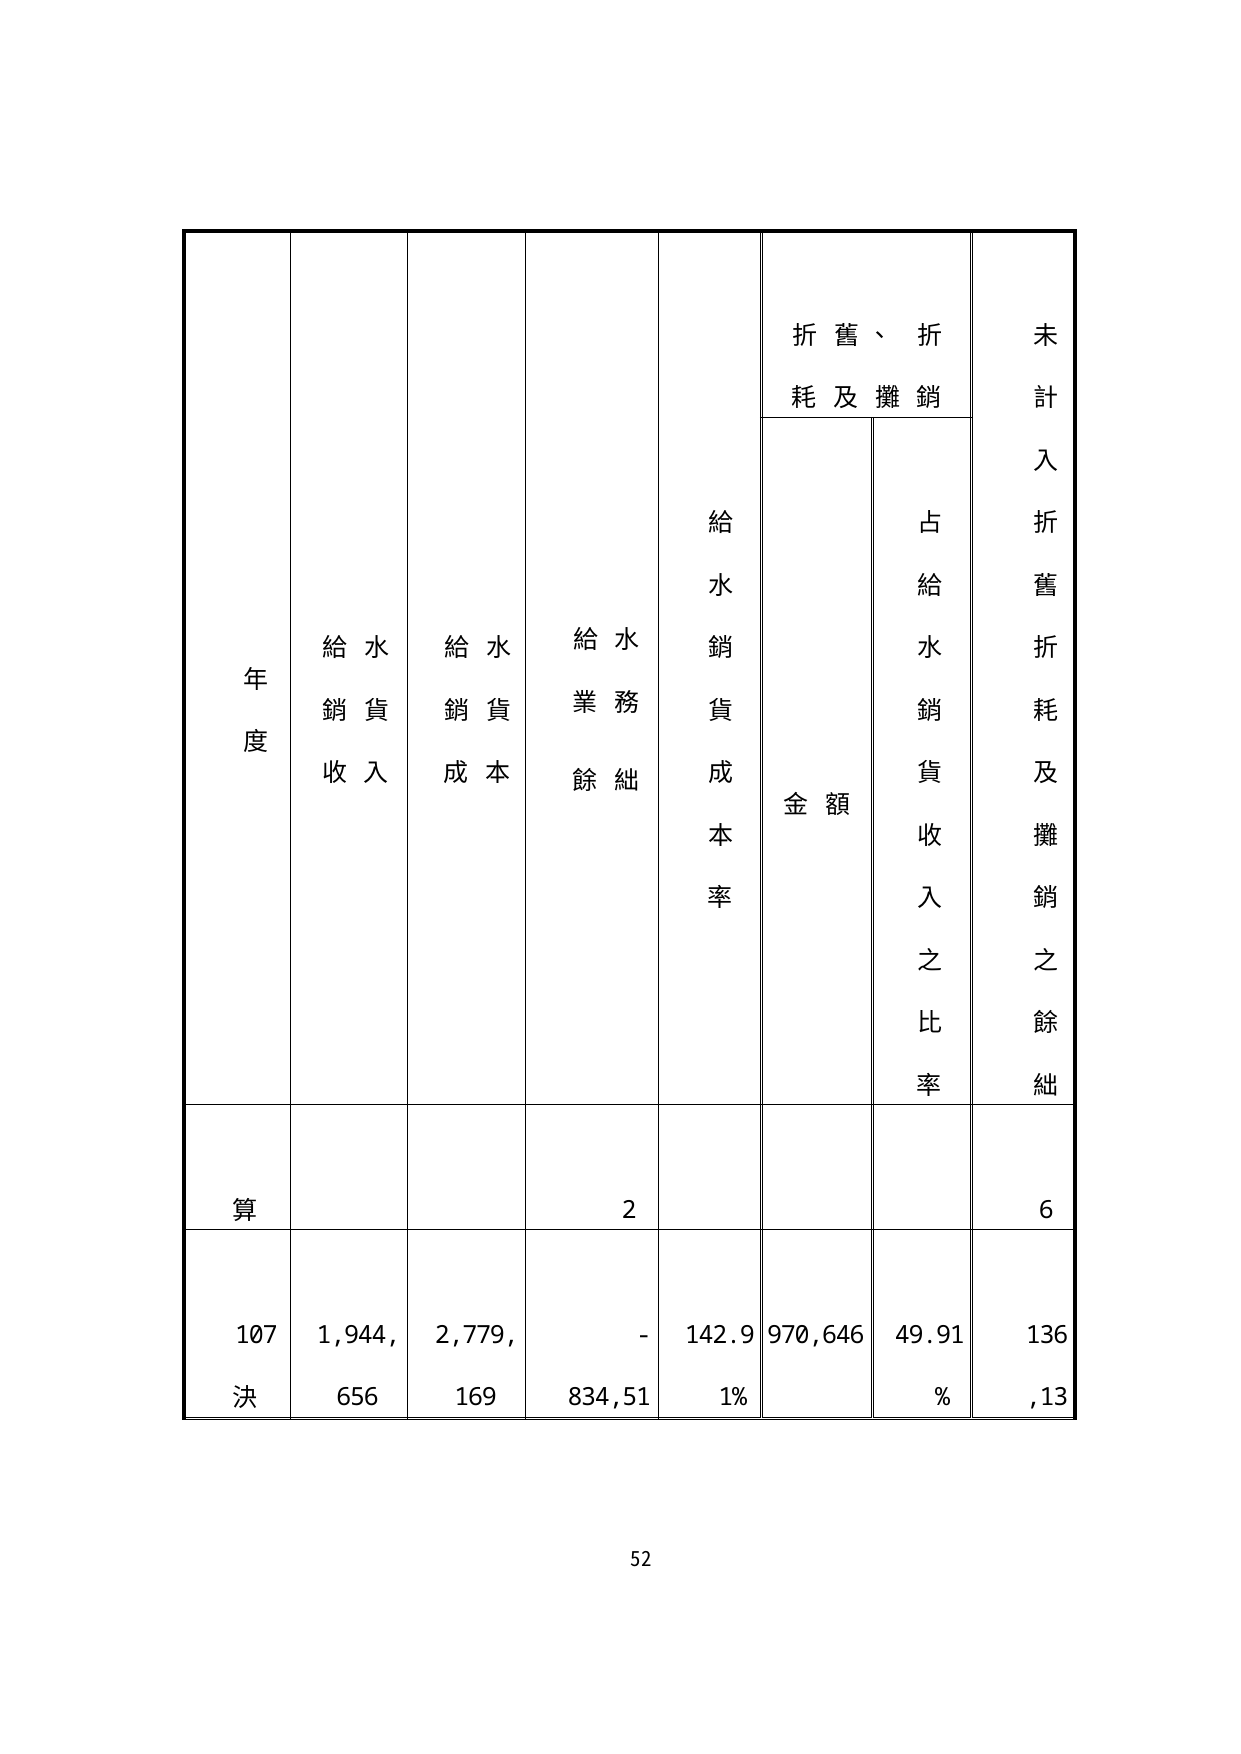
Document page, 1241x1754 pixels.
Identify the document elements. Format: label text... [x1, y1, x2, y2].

table_cell 2 [526, 1105, 658, 1229]
table_header 折舊、折耗及攤銷 [763, 233, 970, 417]
table_cell -834,51 [526, 1230, 658, 1417]
table_cell 107決 [186, 1230, 290, 1417]
table_header 未計入折舊折耗及攤銷之餘絀情形 [973, 233, 1073, 1104]
table_cell [291, 1105, 407, 1229]
table_cell 算 [186, 1105, 290, 1229]
table_cell 金額 [763, 418, 871, 1104]
table_cell [659, 1105, 760, 1229]
table_cell [408, 1105, 525, 1229]
table_cell 1,944,656 [291, 1230, 407, 1417]
table_cell 6 [973, 1105, 1073, 1229]
table_cell 49.91% [874, 1230, 970, 1417]
table_header 給水業務 餘絀 [526, 233, 658, 1104]
table_header 給水銷貨成本率 [659, 233, 760, 1104]
table_header 年度 [186, 233, 290, 1104]
table_header 給水銷貨收入 [291, 233, 407, 1104]
table_cell 970,646 [763, 1230, 871, 1417]
table_header 給水銷貨成本 [408, 233, 525, 1104]
table_cell 136,13 [973, 1230, 1073, 1417]
table_cell [763, 1105, 871, 1229]
table_cell [874, 1105, 970, 1229]
table_cell 142.91% [659, 1230, 760, 1417]
table_cell 占給水銷貨收入之比率 [874, 418, 970, 1104]
table_cell 2,779,169 [408, 1230, 525, 1417]
